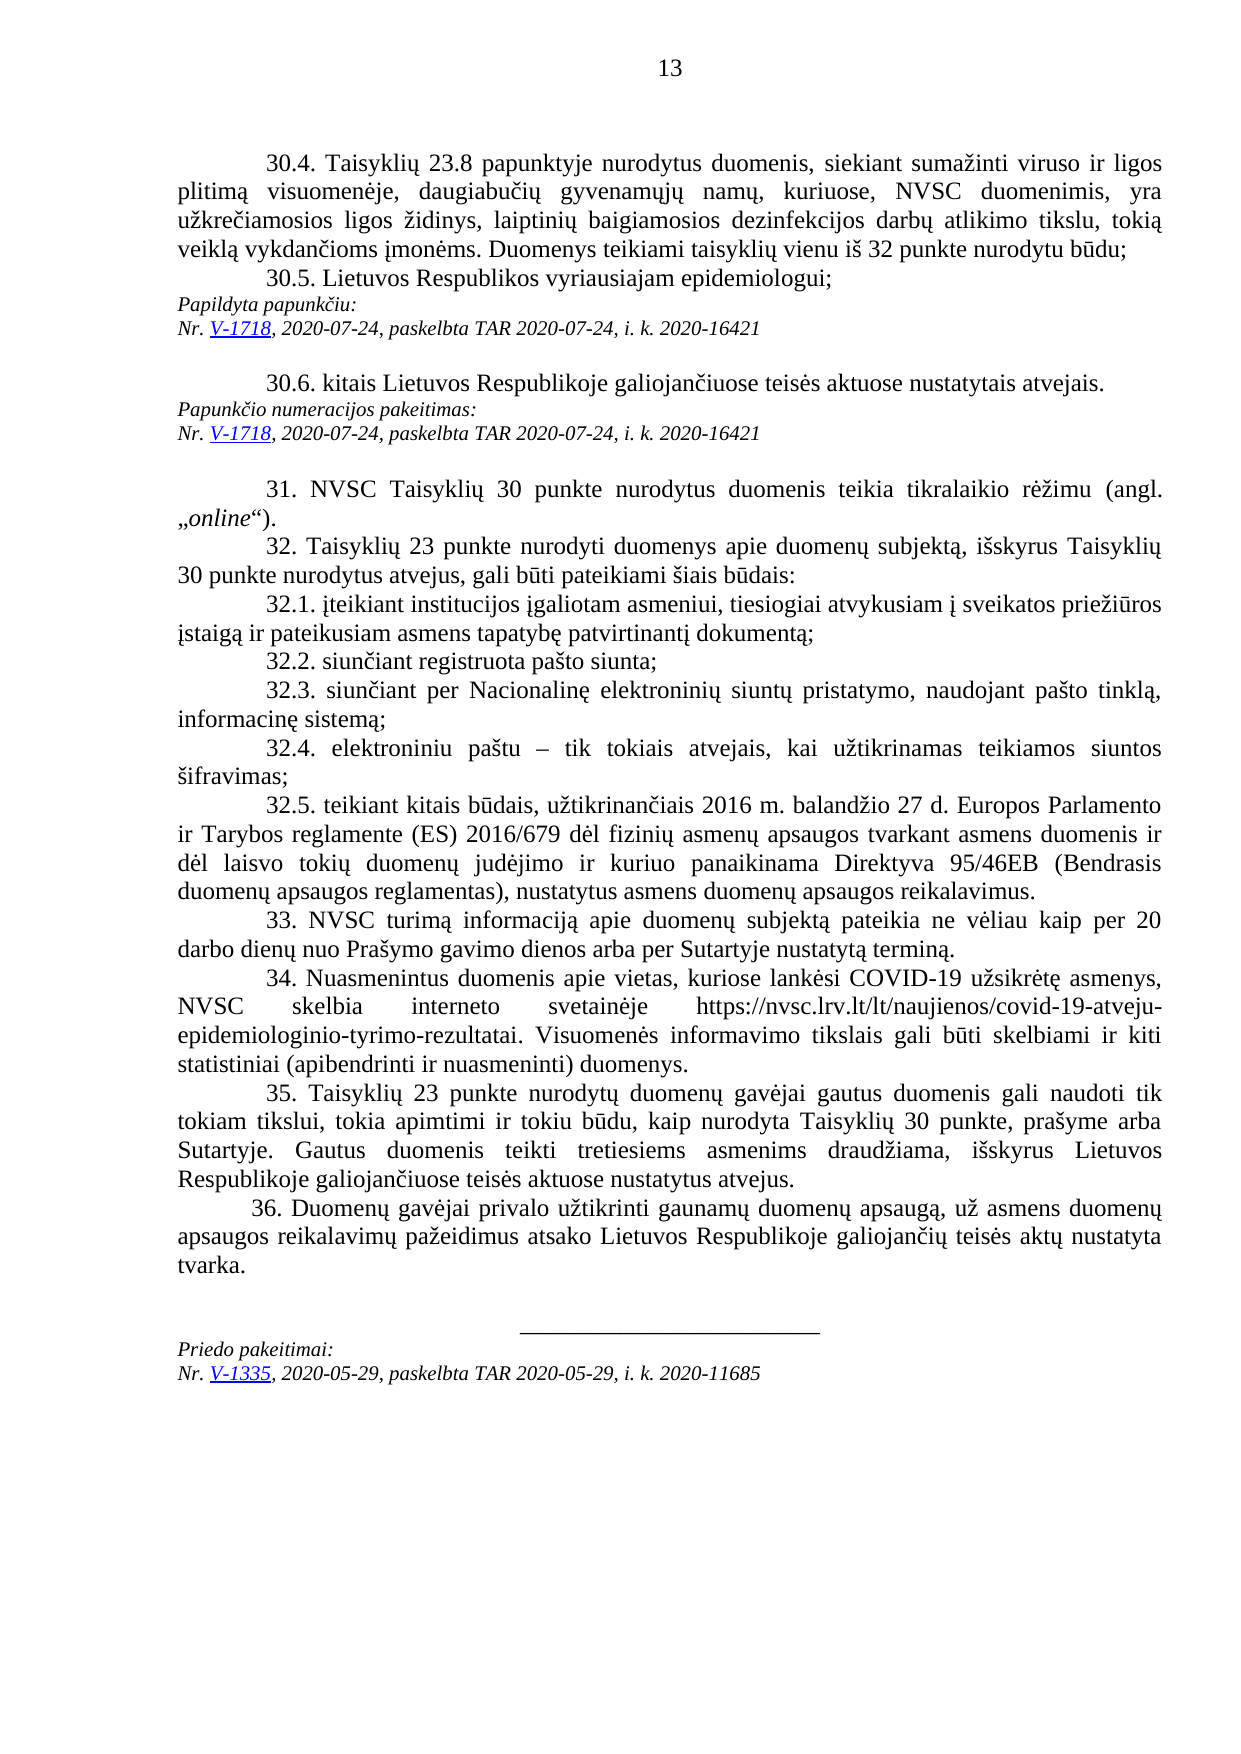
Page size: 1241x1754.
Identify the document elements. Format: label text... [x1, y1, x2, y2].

text Priedo pakeitimai: [177, 1336, 1163, 1361]
text 32.2. siunčiant registruota pašto siunta; [177, 646, 1163, 675]
text 36. Duomenų gavėjai privalo užtikrinti gaunamų duomenų apsaugą, už asmens duomenų apsaugos reikalavimų pažeidimus atsako Lietuvos Respublikoje galiojančių teisės aktų nustatyta tvarka. [177, 1193, 1163, 1279]
text Papildyta papunkčiu: [177, 291, 1163, 316]
text 32.4. elektroniniu paštu – tik tokiais atvejais, kai užtikrinamas teikiamos siuntos šifravimas; [177, 733, 1163, 790]
text 31. NVSC Taisyklių 30 punkte nurodytus duomenis teikia tikralaikio rėžimu (angl. „online“). [177, 474, 1163, 531]
text 34. Nuasmenintus duomenis apie vietas, kuriose lankėsi COVID-19 užsikrėtę asmenys, NVSC skelbia interneto svetainėje https://nvsc.lrv.lt/lt/naujienos/covid-19-atveju-epidemiologinio-tyrimo-rezultatai. Visuomenės informavimo tikslais gali būti skelbiami ir kiti statistiniai (apibendrinti ir nuasmeninti) duomenys. [177, 963, 1163, 1078]
text Nr. V-1335, 2020-05-29, paskelbta TAR 2020-05-29, i. k. 2020-11685 [177, 1361, 1163, 1384]
text 30.6. kitais Lietuvos Respublikoje galiojančiuose teisės aktuose nustatytais atvejais. [177, 368, 1163, 397]
text 33. NVSC turimą informaciją apie duomenų subjektą pateikia ne vėliau kaip per 20 darbo dienų nuo Prašymo gavimo dienos arba per Sutartyje nustatytą terminą. [177, 905, 1163, 963]
text Nr. V-1718, 2020-07-24, paskelbta TAR 2020-07-24, i. k. 2020-16421 [177, 421, 1163, 445]
text 30.4. Taisyklių 23.8 papunktyje nurodytus duomenis, siekiant sumažinti viruso ir ligos plitimą visuomenėje, daugiabučių gyvenamųjų namų, kuriuose, NVSC duomenimis, yra užkrečiamosios ligos židinys, laiptinių baigiamosios dezinfekcijos darbų atlikimo tikslu, tokią veiklą vykdančioms įmonėms. Duomenys teikiami taisyklių vienu iš 32 punkte nurodytu būdu; [177, 148, 1163, 263]
text Nr. V-1718, 2020-07-24, paskelbta TAR 2020-07-24, i. k. 2020-16421 [177, 316, 1163, 339]
text 32. Taisyklių 23 punkte nurodyti duomenys apie duomenų subjektą, išskyrus Taisyklių 30 punkte nurodytus atvejus, gali būti pateikiami šiais būdais: [177, 531, 1163, 589]
text 32.3. siunčiant per Nacionalinę elektroninių siuntų pristatymo, naudojant pašto tinklą, informacinę sistemą; [177, 675, 1163, 733]
text 32.5. teikiant kitais būdais, užtikrinančiais 2016 m. balandžio 27 d. Europos Parlamento ir Tarybos reglamente (ES) 2016/679 dėl fizinių asmenų apsaugos tvarkant asmens duomenis ir dėl laisvo tokių duomenų judėjimo ir kuriuo panaikinama Direktyva 95/46EB (Bendrasis duomenų apsaugos reglamentas), nustatytus asmens duomenų apsaugos reikalavimus. [177, 790, 1163, 905]
text 32.1. įteikiant institucijos įgaliotam asmeniui, tiesiogiai atvykusiam į sveikatos priežiūros įstaigą ir pateikusiam asmens tapatybę patvirtinantį dokumentą; [177, 589, 1163, 646]
text ________________________ [177, 1308, 1163, 1336]
text Papunkčio numeracijos pakeitimas: [177, 397, 1163, 421]
text 35. Taisyklių 23 punkte nurodytų duomenų gavėjai gautus duomenis gali naudoti tik tokiam tikslui, tokia apimtimi ir tokiu būdu, kaip nurodyta Taisyklių 30 punkte, prašyme arba Sutartyje. Gautus duomenis teikti tretiesiems asmenims draudžiama, išskyrus Lietuvos Respublikoje galiojančiuose teisės aktuose nustatytus atvejus. [177, 1078, 1163, 1193]
text 30.5. Lietuvos Respublikos vyriausiajam epidemiologui; [177, 263, 1163, 291]
